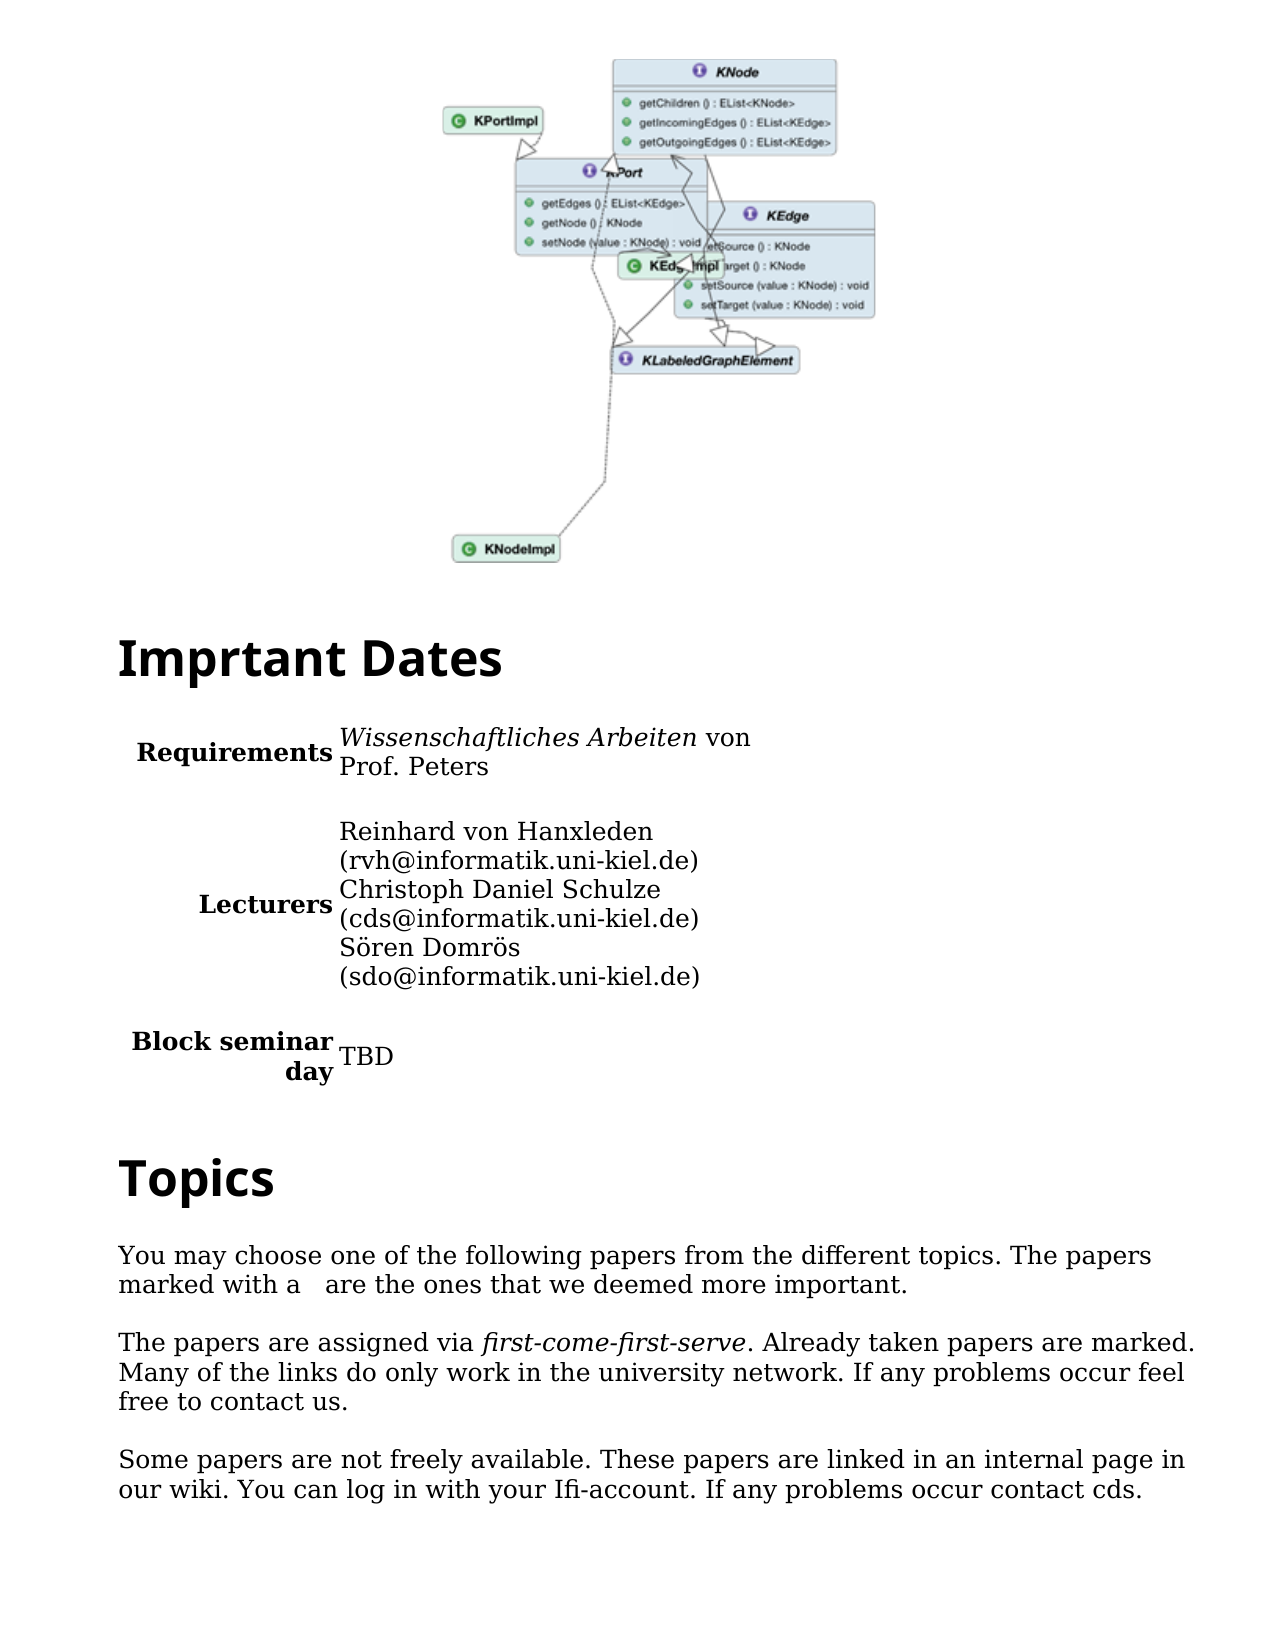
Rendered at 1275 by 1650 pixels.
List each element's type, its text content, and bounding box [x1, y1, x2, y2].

table_cell Block seminar day [118, 1024, 336, 1118]
subtitle Imprtant Dates [118, 623, 1216, 691]
picture [442, 59, 876, 563]
table_header Requirements [118, 720, 336, 814]
table_cell TBD [336, 1024, 759, 1118]
table_cell Lecturers [118, 814, 336, 1024]
text You may choose one of the following papers from the different topics. The papers marked with a are the ones that we deemed more important. [118, 1241, 1216, 1299]
table_cell Reinhard von Hanxleden (rvh@informatik.uni-kiel.de) Christoph Daniel Schulze (cds@informatik.uni-kiel.de) Sören Domrös (sdo@informatik.uni-kiel.de) [336, 814, 759, 1024]
table_header Wissenschaftliches Arbeiten von Prof. Peters [336, 720, 759, 814]
subtitle Topics [118, 1143, 1216, 1211]
text Some papers are not freely available. These papers are linked in an internal page in our wiki. You can log in with your Ifi-account. If any problems occur contact cds. [118, 1446, 1216, 1504]
text The papers are assigned via first-come-first-serve. Already taken papers are marked. Many of the links do only work in the university network. If any problems occur feel free to contact us. [118, 1329, 1216, 1416]
